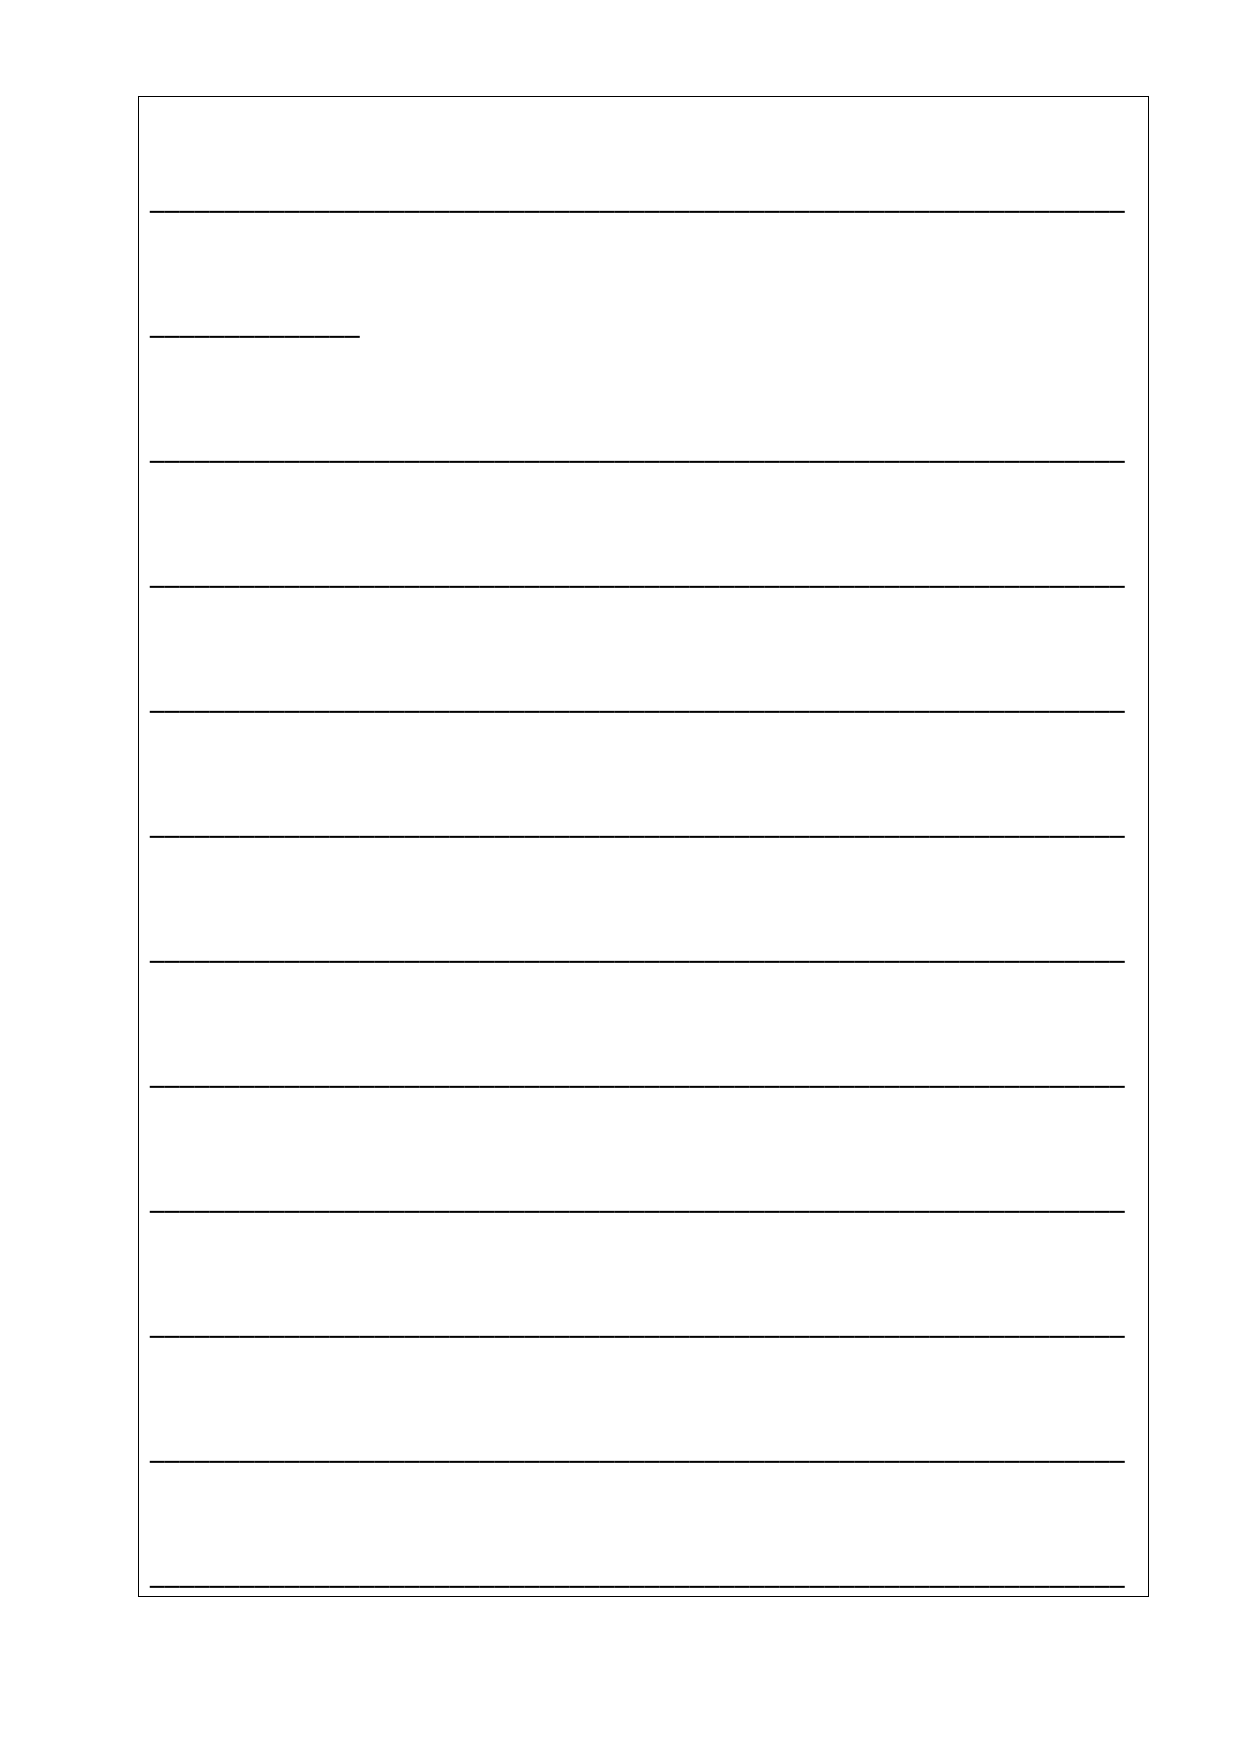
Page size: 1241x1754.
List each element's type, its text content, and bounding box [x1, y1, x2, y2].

table_cell _______________________________________________________________________________ __________________________________________________________________________________________________________________________________________________________________________________________________________________________________________________________________________________________________________________________________________________________________________________________________________________________________________________________________________________________________________________________________________________________________________________________________________________________________________________________________________ [139, 97, 1148, 1596]
